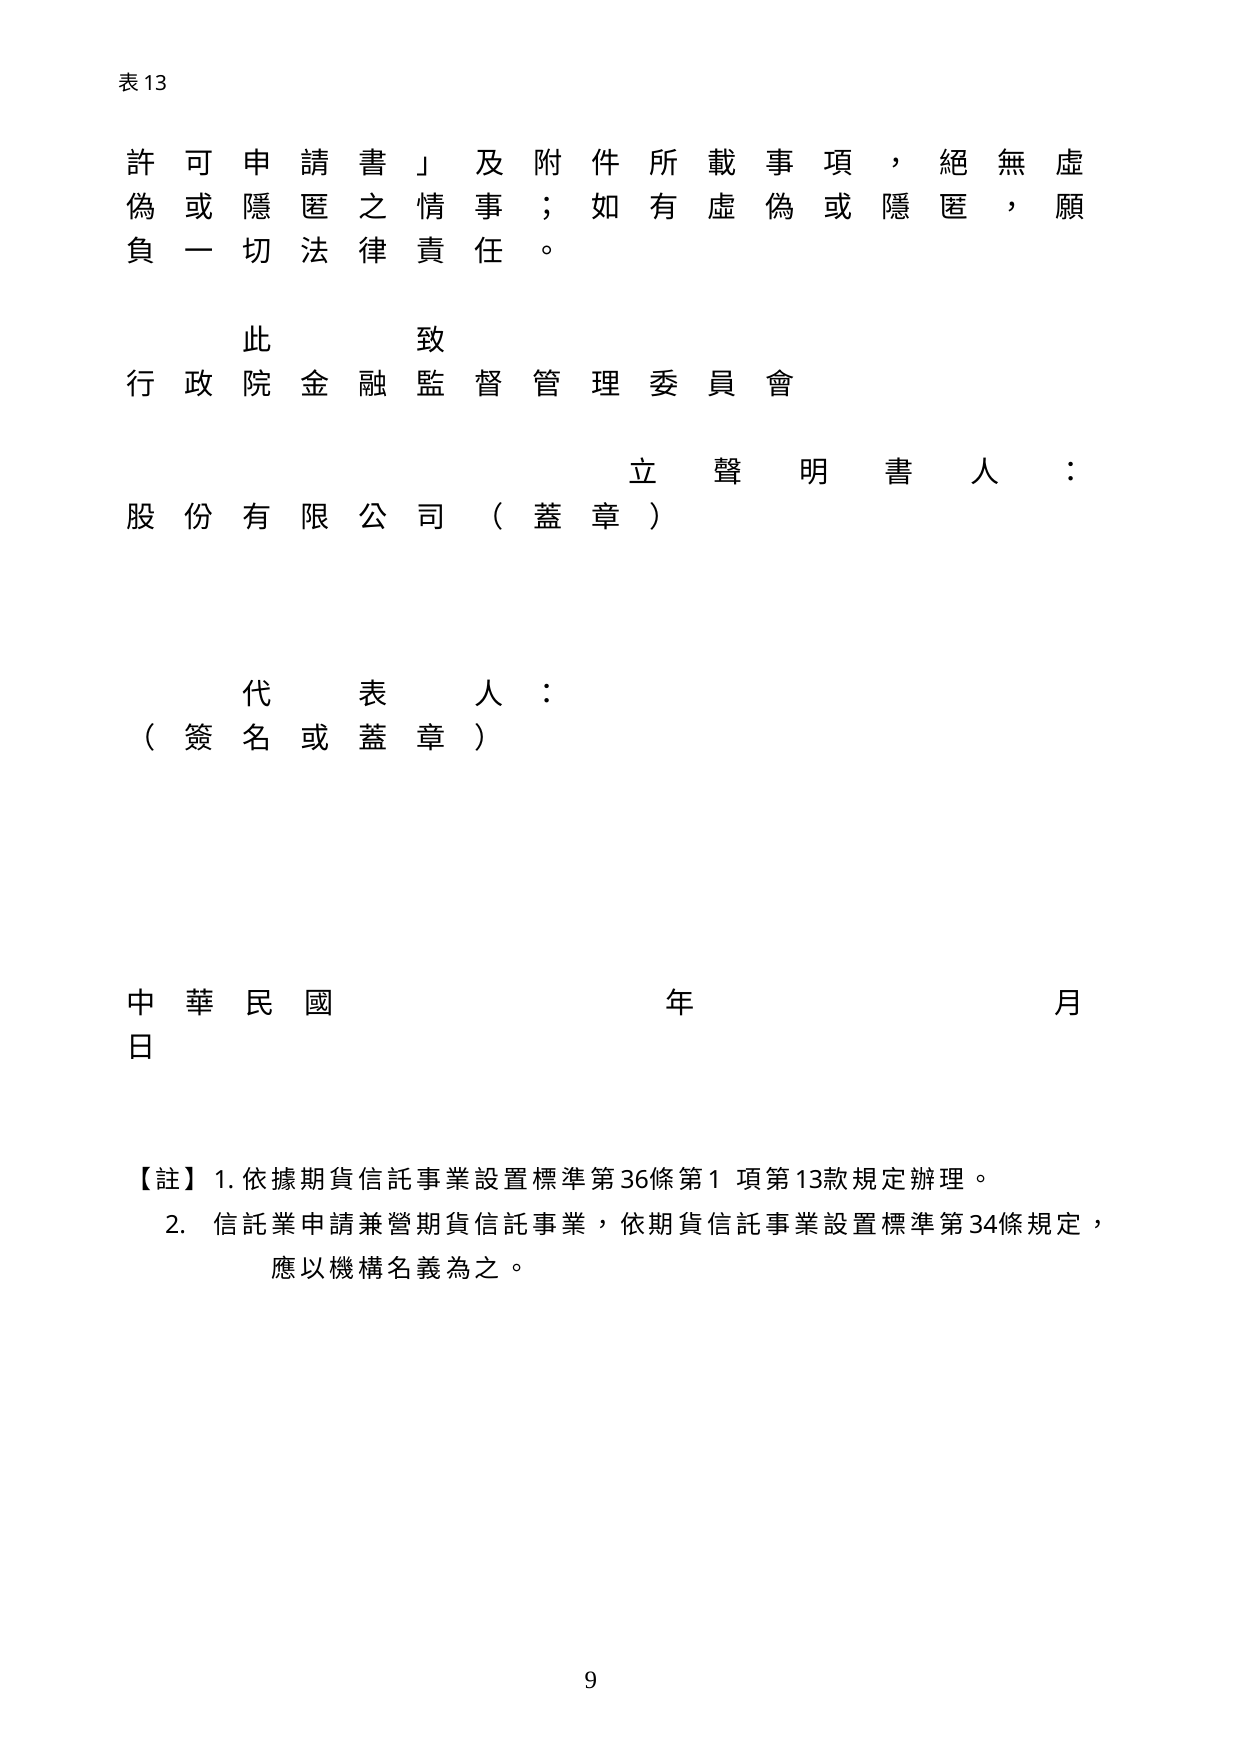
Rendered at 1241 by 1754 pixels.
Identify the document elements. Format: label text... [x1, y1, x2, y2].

text 行政院金融監督管理委員會 [126, 359, 1114, 404]
text （信託業名稱）特此聲明，依期貨信託事業設置標準第36條第1項規定檢具之「信託業兼營期貨信託事業許可申請書」及附件所載事項，絕無虛偽或隱匿之情事；如有虛偽或隱匿，願負一切法律責任。 [126, 138, 1114, 271]
text 【註】1.依據期貨信託事業設置標準第36條第1項第13款規定辦理。 [126, 1156, 1114, 1200]
text 代 表 人： （簽名或蓋章） [126, 669, 1114, 758]
text 2.信託業申請兼營期貨信託事業，依期貨信託事業設置標準第34條規定，應以機構名義為之。 [126, 1200, 1114, 1289]
text 中華民國 年 月 日 [126, 979, 1114, 1067]
text 此 致 [126, 315, 1114, 359]
text 立聲明書人： 股份有限公司（蓋章） [126, 448, 1114, 537]
